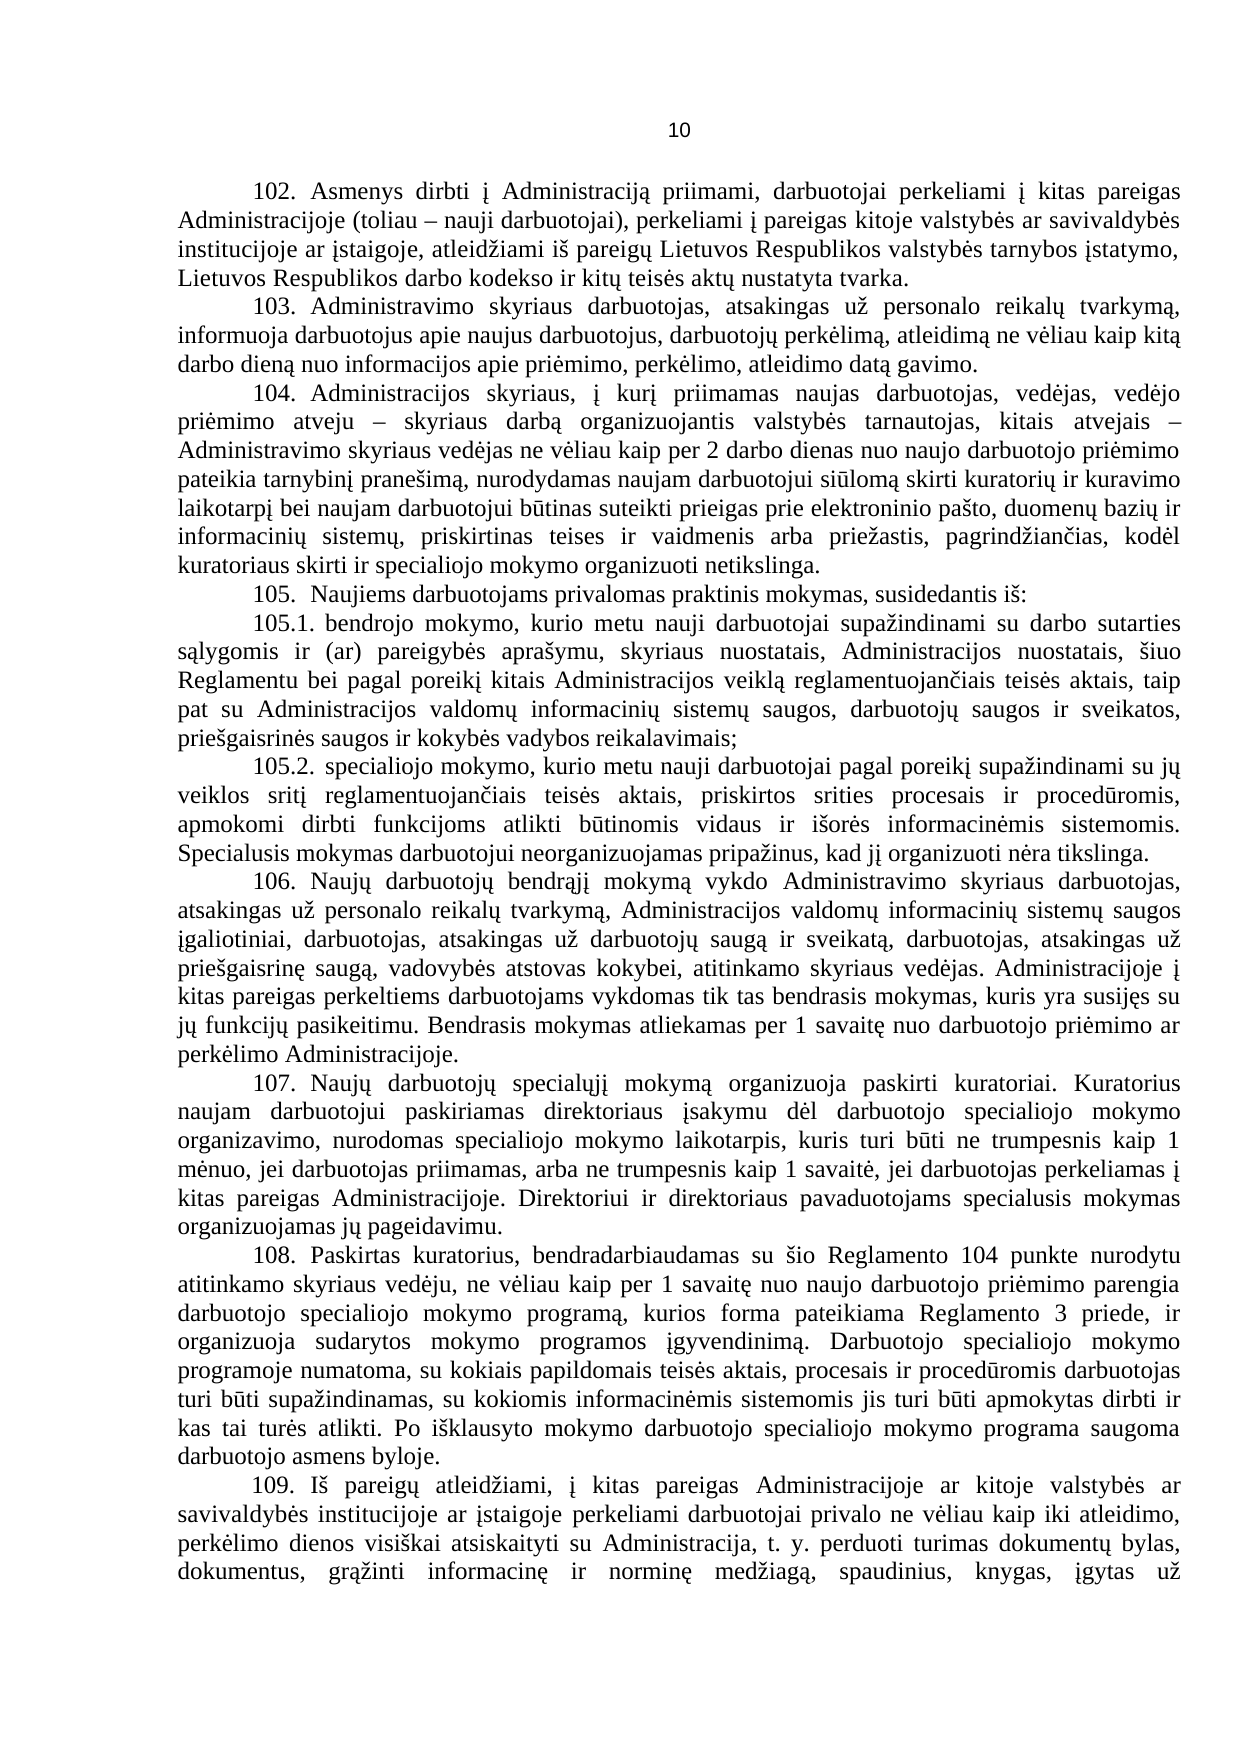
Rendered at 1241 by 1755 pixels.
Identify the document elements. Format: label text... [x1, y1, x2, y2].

text 104. Administracijos skyriaus, į kurį priimamas naujas darbuotojas, vedėjas, vedėjo priėmimo atveju – skyriaus darbą organizuojantis valstybės tarnautojas, kitais atvejais – Administravimo skyriaus vedėjas ne vėliau kaip per 2 darbo dienas nuo naujo darbuotojo priėmimo pateikia tarnybinį pranešimą, nurodydamas naujam darbuotojui siūlomą skirti kuratorių ir kuravimo laikotarpį bei naujam darbuotojui būtinas suteikti prieigas prie elektroninio pašto, duomenų bazių ir informacinių sistemų, priskirtinas teises ir vaidmenis arba priežastis, pagrindžiančias, kodėl kuratoriaus skirti ir specialiojo mokymo organizuoti netikslinga. [177, 378, 1181, 579]
text 105. Naujiems darbuotojams privalomas praktinis mokymas, susidedantis iš: [177, 579, 1181, 608]
text 109. Iš pareigų atleidžiami, į kitas pareigas Administracijoje ar kitoje valstybės ar savivaldybės institucijoje ar įstaigoje perkeliami darbuotojai privalo ne vėliau kaip iki atleidimo, perkėlimo dienos visiškai atsiskaityti su Administracija, t. y. perduoti turimas dokumentų bylas, dokumentus, grąžinti informacinę ir norminę medžiagą, spaudinius, knygas, įgytas už [177, 1470, 1181, 1585]
text 105.2. specialiojo mokymo, kurio metu nauji darbuotojai pagal poreikį supažindinami su jų veiklos sritį reglamentuojančiais teisės aktais, priskirtos srities procesais ir procedūromis, apmokomi dirbti funkcijoms atlikti būtinomis vidaus ir išorės informacinėmis sistemomis. Specialusis mokymas darbuotojui neorganizuojamas pripažinus, kad jį organizuoti nėra tikslinga. [177, 751, 1181, 866]
text 108. Paskirtas kuratorius, bendradarbiaudamas su šio Reglamento 104 punkte nurodytu atitinkamo skyriaus vedėju, ne vėliau kaip per 1 savaitę nuo naujo darbuotojo priėmimo parengia darbuotojo specialiojo mokymo programą, kurios forma pateikiama Reglamento 3 priede, ir organizuoja sudarytos mokymo programos įgyvendinimą. Darbuotojo specialiojo mokymo programoje numatoma, su kokiais papildomais teisės aktais, procesais ir procedūromis darbuotojas turi būti supažindinamas, su kokiomis informacinėmis sistemomis jis turi būti apmokytas dirbti ir kas tai turės atlikti. Po išklausyto mokymo darbuotojo specialiojo mokymo programa saugoma darbuotojo asmens byloje. [177, 1240, 1181, 1470]
text 102. Asmenys dirbti į Administraciją priimami, darbuotojai perkeliami į kitas pareigas Administracijoje (toliau – nauji darbuotojai), perkeliami į pareigas kitoje valstybės ar savivaldybės institucijoje ar įstaigoje, atleidžiami iš pareigų Lietuvos Respublikos valstybės tarnybos įstatymo, Lietuvos Respublikos darbo kodekso ir kitų teisės aktų nustatyta tvarka. [177, 176, 1181, 291]
text 107. Naujų darbuotojų specialųjį mokymą organizuoja paskirti kuratoriai. Kuratorius naujam darbuotojui paskiriamas direktoriaus įsakymu dėl darbuotojo specialiojo mokymo organizavimo, nurodomas specialiojo mokymo laikotarpis, kuris turi būti ne trumpesnis kaip 1 mėnuo, jei darbuotojas priimamas, arba ne trumpesnis kaip 1 savaitė, jei darbuotojas perkeliamas į kitas pareigas Administracijoje. Direktoriui ir direktoriaus pavaduotojams specialusis mokymas organizuojamas jų pageidavimu. [177, 1068, 1181, 1240]
text 106. Naujų darbuotojų bendrąjį mokymą vykdo Administravimo skyriaus darbuotojas, atsakingas už personalo reikalų tvarkymą, Administracijos valdomų informacinių sistemų saugos įgaliotiniai, darbuotojas, atsakingas už darbuotojų saugą ir sveikatą, darbuotojas, atsakingas už priešgaisrinę saugą, vadovybės atstovas kokybei, atitinkamo skyriaus vedėjas. Administracijoje į kitas pareigas perkeltiems darbuotojams vykdomas tik tas bendrasis mokymas, kuris yra susijęs su jų funkcijų pasikeitimu. Bendrasis mokymas atliekamas per 1 savaitę nuo darbuotojo priėmimo ar perkėlimo Administracijoje. [177, 866, 1181, 1068]
text 105.1. bendrojo mokymo, kurio metu nauji darbuotojai supažindinami su darbo sutarties sąlygomis ir (ar) pareigybės aprašymu, skyriaus nuostatais, Administracijos nuostatais, šiuo Reglamentu bei pagal poreikį kitais Administracijos veiklą reglamentuojančiais teisės aktais, taip pat su Administracijos valdomų informacinių sistemų saugos, darbuotojų saugos ir sveikatos, priešgaisrinės saugos ir kokybės vadybos reikalavimais; [177, 608, 1181, 751]
text 103. Administravimo skyriaus darbuotojas, atsakingas už personalo reikalų tvarkymą, informuoja darbuotojus apie naujus darbuotojus, darbuotojų perkėlimą, atleidimą ne vėliau kaip kitą darbo dieną nuo informacijos apie priėmimo, perkėlimo, atleidimo datą gavimo. [177, 291, 1181, 378]
